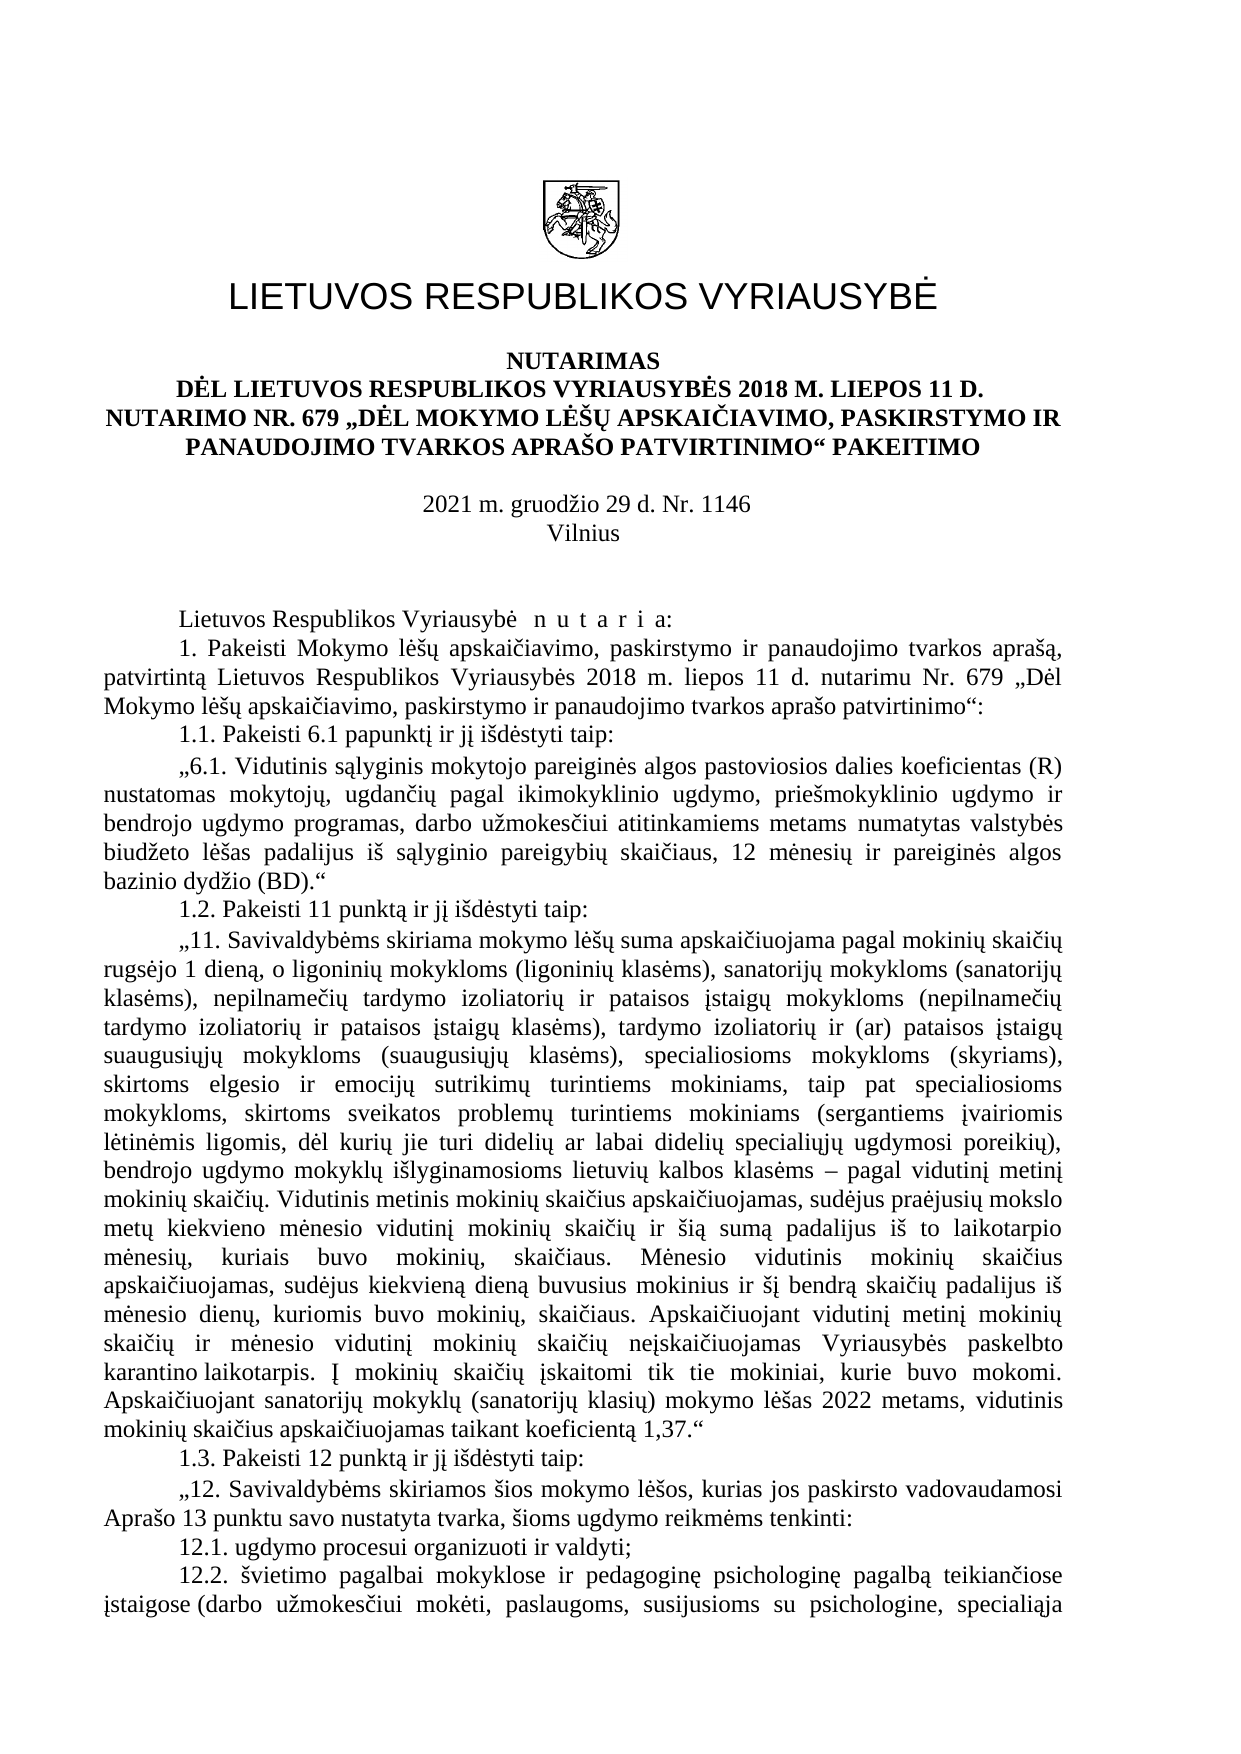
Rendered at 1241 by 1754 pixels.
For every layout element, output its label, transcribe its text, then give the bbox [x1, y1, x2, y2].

text DĖL LIETUVOS RESPUBLIKOS VYRIAUSYBĖS 2018 M. LIEPOS 11 D. [103, 374, 1063, 403]
text 12.2. švietimo pagalbai mokyklose ir pedagoginę psichologinę pagalbą teikiančiose įstaigose (darbo užmokesčiui mokėti, paslaugoms, susijusioms su psichologine, specialiąja [103, 1561, 1063, 1618]
text 1.2. Pakeisti 11 punktą ir jį išdėstyti taip: [103, 894, 1063, 923]
text Vilnius [103, 518, 1063, 547]
text 1.1. Pakeisti 6.1 papunktį ir jį išdėstyti taip: [178, 719, 1063, 748]
text nutarimas [103, 346, 1063, 374]
text 2021 m. gruodžio 29 d. Nr. 1146 [103, 489, 1063, 518]
text 12.1. ugdymo procesui organizuoti ir valdyti; [103, 1532, 1063, 1561]
text NUTARIMO NR. 679 „DĖL MOKYMO LĖŠŲ APSKAIČIAVIMO, PASKIRSTYMO IR PANAUDOJIMO TVARKOS APRAŠO PATVIRTINIMO“ PAKEITIMO [103, 403, 1063, 461]
text 1.3. Pakeisti 12 punktą ir jį išdėstyti taip: [178, 1443, 1063, 1472]
text „11. Savivaldybėms skiriama mokymo lėšų suma apskaičiuojama pagal mokinių skaičių rugsėjo 1 dieną, o ligoninių mokykloms (ligoninių klasėms), sanatorijų mokykloms (sanatorijų klasėms), nepilnamečių tardymo izoliatorių ir pataisos įstaigų mokykloms (nepilnamečių tardymo izoliatorių ir pataisos įstaigų klasėms), tardymo izoliatorių ir (ar) pataisos įstaigų suaugusiųjų mokykloms (suaugusiųjų klasėms), specialiosioms mokykloms (skyriams), skirtoms elgesio ir emocijų sutrikimų turintiems mokiniams, taip pat specialiosioms mokykloms, skirtoms sveikatos problemų turintiems mokiniams (sergantiems įvairiomis lėtinėmis ligomis, dėl kurių jie turi didelių ar labai didelių specialiųjų ugdymosi poreikių), bendrojo ugdymo mokyklų išlyginamosioms lietuvių kalbos klasėms – pagal vidutinį metinį mokinių skaičių. Vidutinis metinis mokinių skaičius apskaičiuojamas, sudėjus praėjusių mokslo metų kiekvieno mėnesio vidutinį mokinių skaičių ir šią sumą padalijus iš to laikotarpio mėnesių, kuriais buvo mokinių, skaičiaus. Mėnesio vidutinis mokinių skaičius apskaičiuojamas, sudėjus kiekvieną dieną buvusius mokinius ir šį bendrą skaičių padalijus iš mėnesio dienų, kuriomis buvo mokinių, skaičiaus. Apskaičiuojant vidutinį metinį mokinių skaičių ir mėnesio vidutinį mokinių skaičių neįskaičiuojamas Vyriausybės paskelbto karantino laikotarpis. Į mokinių skaičių įskaitomi tik tie mokiniai, kurie buvo mokomi. Apskaičiuojant sanatorijų mokyklų (sanatorijų klasių) mokymo lėšas 2022 metams, vidutinis mokinių skaičius apskaičiuojamas taikant koeficientą 1,37.“ [103, 926, 1063, 1443]
text Lietuvos Respublikos Vyriausybė nutaria: [103, 604, 1063, 633]
text „12. Savivaldybėms skiriamos šios mokymo lėšos, kurias jos paskirsto vadovaudamosi Aprašo 13 punktu savo nustatyta tvarka, šioms ugdymo reikmėms tenkinti: [103, 1474, 1063, 1532]
text 1. Pakeisti Mokymo lėšų apskaičiavimo, paskirstymo ir panaudojimo tvarkos aprašą, patvirtintą Lietuvos Respublikos Vyriausybės 2018 m. liepos 11 d. nutarimu Nr. 679 „Dėl Mokymo lėšų apskaičiavimo, paskirstymo ir panaudojimo tvarkos aprašo patvirtinimo“: [103, 633, 1063, 719]
text „6.1. Vidutinis sąlyginis mokytojo pareiginės algos pastoviosios dalies koeficientas (R) nustatomas mokytojų, ugdančių pagal ikimokyklinio ugdymo, priešmokyklinio ugdymo ir bendrojo ugdymo programas, darbo užmokesčiui atitinkamiems metams numatytas valstybės biudžeto lėšas padalijus iš sąlyginio pareigybių skaičiaus, 12 mėnesių ir pareiginės algos bazinio dydžio (BD).“ [103, 751, 1063, 894]
text Lietuvos Respublikos Vyriausybė [103, 274, 1063, 317]
